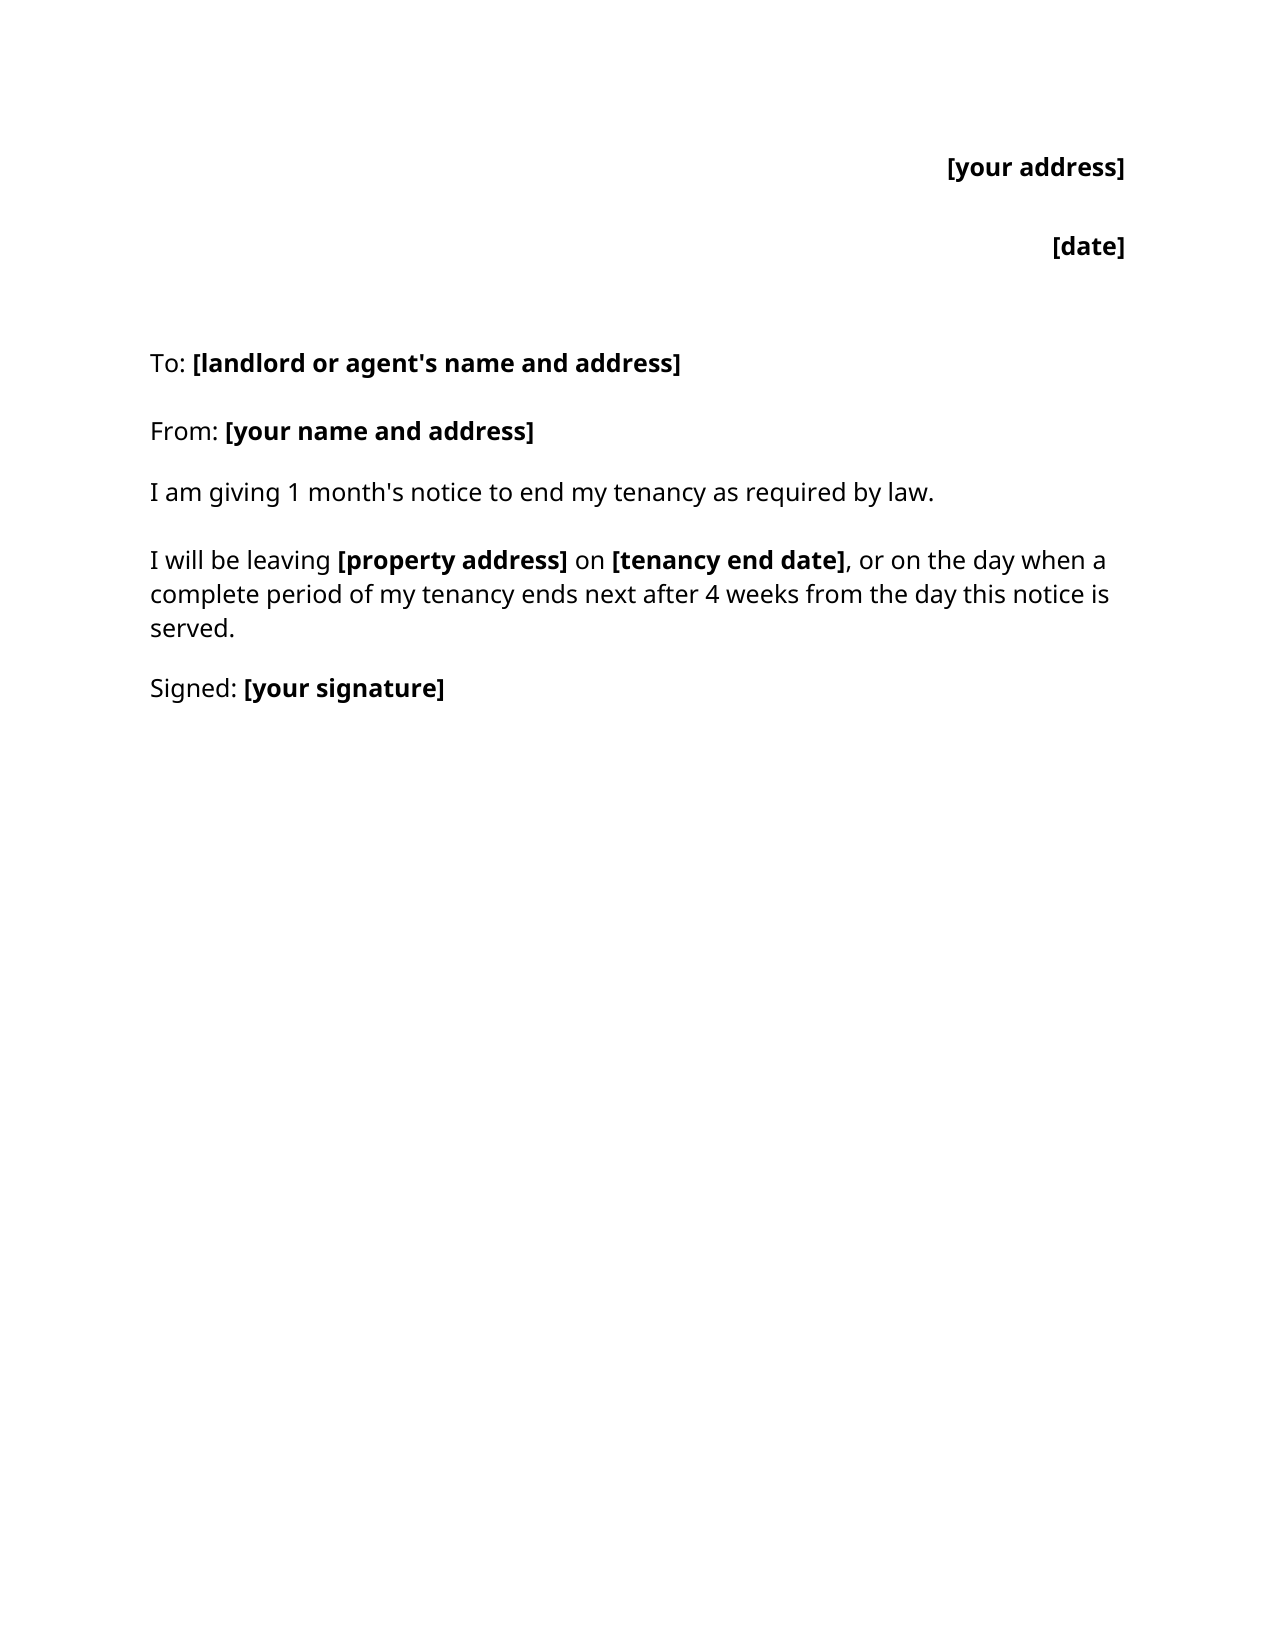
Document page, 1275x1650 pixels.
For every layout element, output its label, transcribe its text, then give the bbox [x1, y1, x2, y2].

text To: [landlord or agent's name and address] [150, 267, 1125, 410]
text [date] [150, 228, 1125, 262]
text [your address] [150, 150, 1125, 184]
text I am giving 1 month's notice to end my tenancy as required by law. [150, 474, 1125, 542]
text From: [your name and address] [150, 414, 1125, 474]
text Signed: [your signature] [150, 671, 1125, 705]
text I will be leaving [property address] on [tenancy end date], or on the day when a complete period of my tenancy ends next after 4 weeks from the day this notice is served. [150, 542, 1125, 671]
